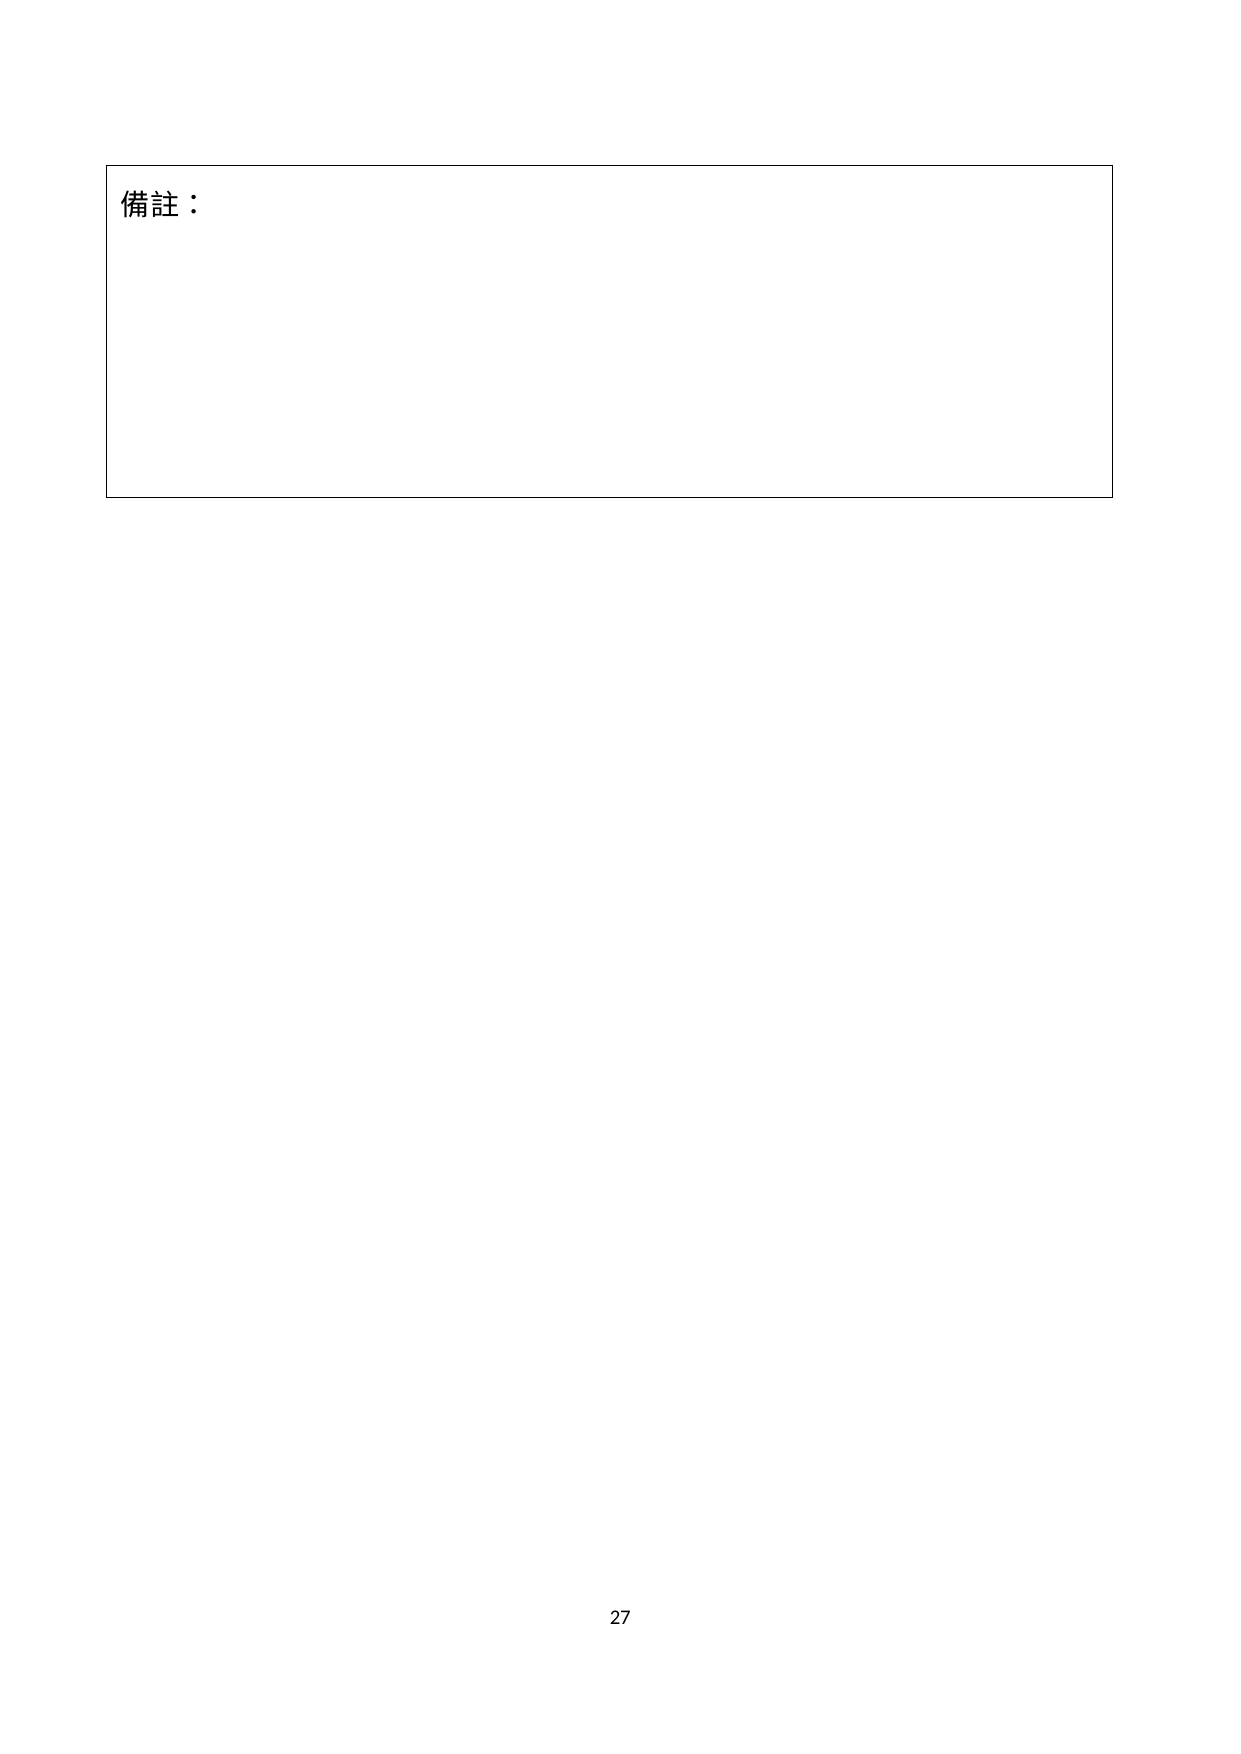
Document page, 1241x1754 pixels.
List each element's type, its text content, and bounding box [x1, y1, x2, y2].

table_cell 備註： [107, 166, 1112, 497]
